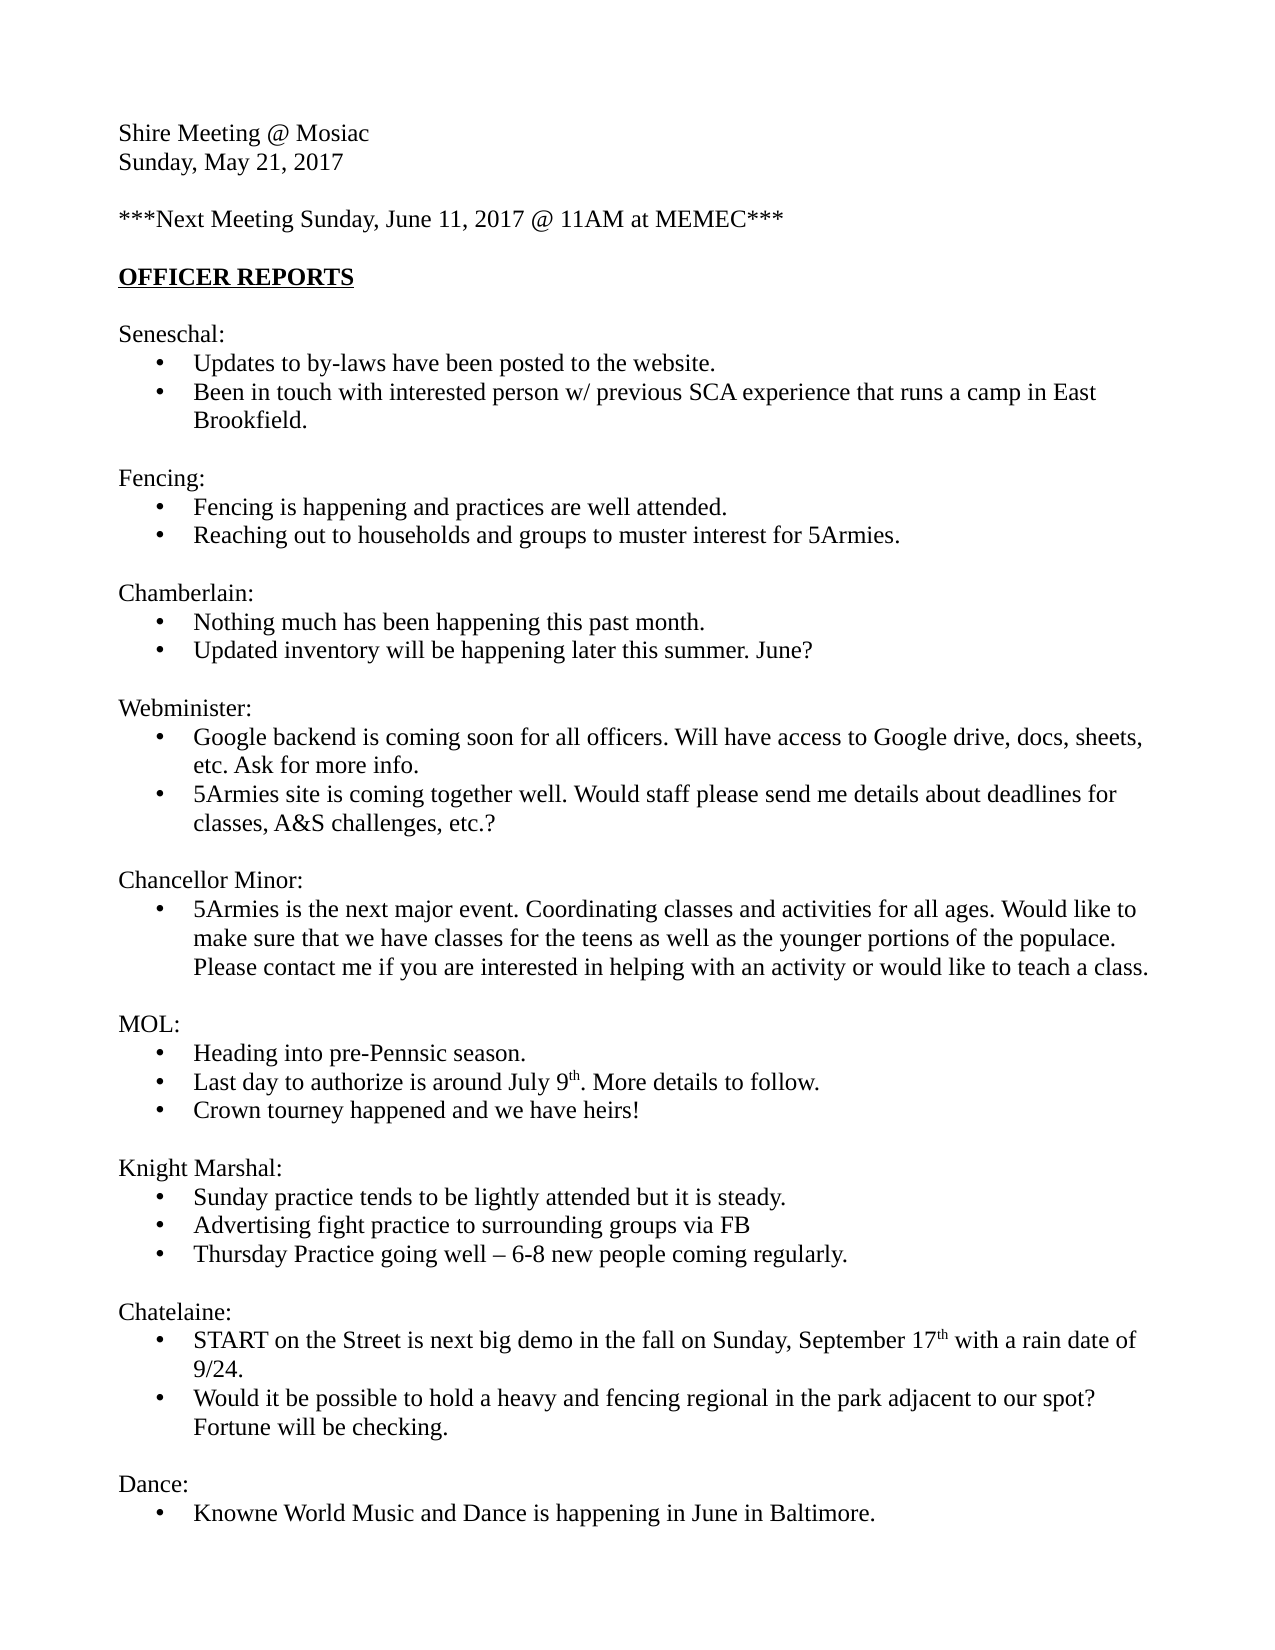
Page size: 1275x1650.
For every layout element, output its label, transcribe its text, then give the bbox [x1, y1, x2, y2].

text Chamberlain: [118, 578, 1157, 607]
list 5Armies site is coming together well. Would staff please send me details about deadlines for classes, A&S challenges, etc.? [156, 779, 1157, 837]
list Updated inventory will be happening later this summer. June? [156, 636, 1157, 664]
list 5Armies is the next major event. Coordinating classes and activities for all ages. Would like to make sure that we have classes for the teens as well as the younger portions of the populace. Please contact me if you are interested in helping with an activity or would like to teach a class. [156, 894, 1157, 981]
text Dance: [118, 1469, 1157, 1498]
list Been in touch with interested person w/ previous SCA experience that runs a camp in East Brookfield. [156, 377, 1157, 434]
text ***Next Meeting Sunday, June 11, 2017 @ 11AM at MEMEC*** [118, 204, 1157, 233]
list Thursday Practice going well – 6-8 new people coming regularly. [156, 1239, 1157, 1268]
text Fencing: [118, 463, 1157, 492]
list Advertising fight practice to surrounding groups via FB [156, 1211, 1157, 1239]
text Webminister: [118, 693, 1157, 722]
list Knowne World Music and Dance is happening in June in Baltimore. [156, 1498, 1157, 1527]
list Nothing much has been happening this past month. [156, 607, 1157, 636]
text Sunday, May 21, 2017 [118, 147, 1157, 176]
list Sunday practice tends to be lightly attended but it is steady. [156, 1182, 1157, 1211]
text Knight Marshal: [118, 1153, 1157, 1182]
list Last day to authorize is around July 9th. More details to follow. [156, 1067, 1157, 1096]
list Updates to by-laws have been posted to the website. [156, 348, 1157, 377]
list START on the Street is next big demo in the fall on Sunday, September 17th with a rain date of 9/24. [156, 1326, 1157, 1383]
list Would it be possible to hold a heavy and fencing regional in the park adjacent to our spot? Fortune will be checking. [156, 1383, 1157, 1441]
list Google backend is coming soon for all officers. Will have access to Google drive, docs, sheets, etc. Ask for more info. [156, 722, 1157, 779]
list Reaching out to households and groups to muster interest for 5Armies. [156, 521, 1157, 549]
list Fencing is happening and practices are well attended. [156, 492, 1157, 521]
list Crown tourney happened and we have heirs! [156, 1096, 1157, 1124]
text OFFICER REPORTS [118, 262, 1157, 291]
text Chancellor Minor: [118, 866, 1157, 894]
list Heading into pre-Pennsic season. [156, 1038, 1157, 1067]
text Chatelaine: [118, 1297, 1157, 1326]
text Seneschal: [118, 319, 1157, 348]
text MOL: [118, 1009, 1157, 1038]
text Shire Meeting @ Mosiac [118, 118, 1157, 147]
